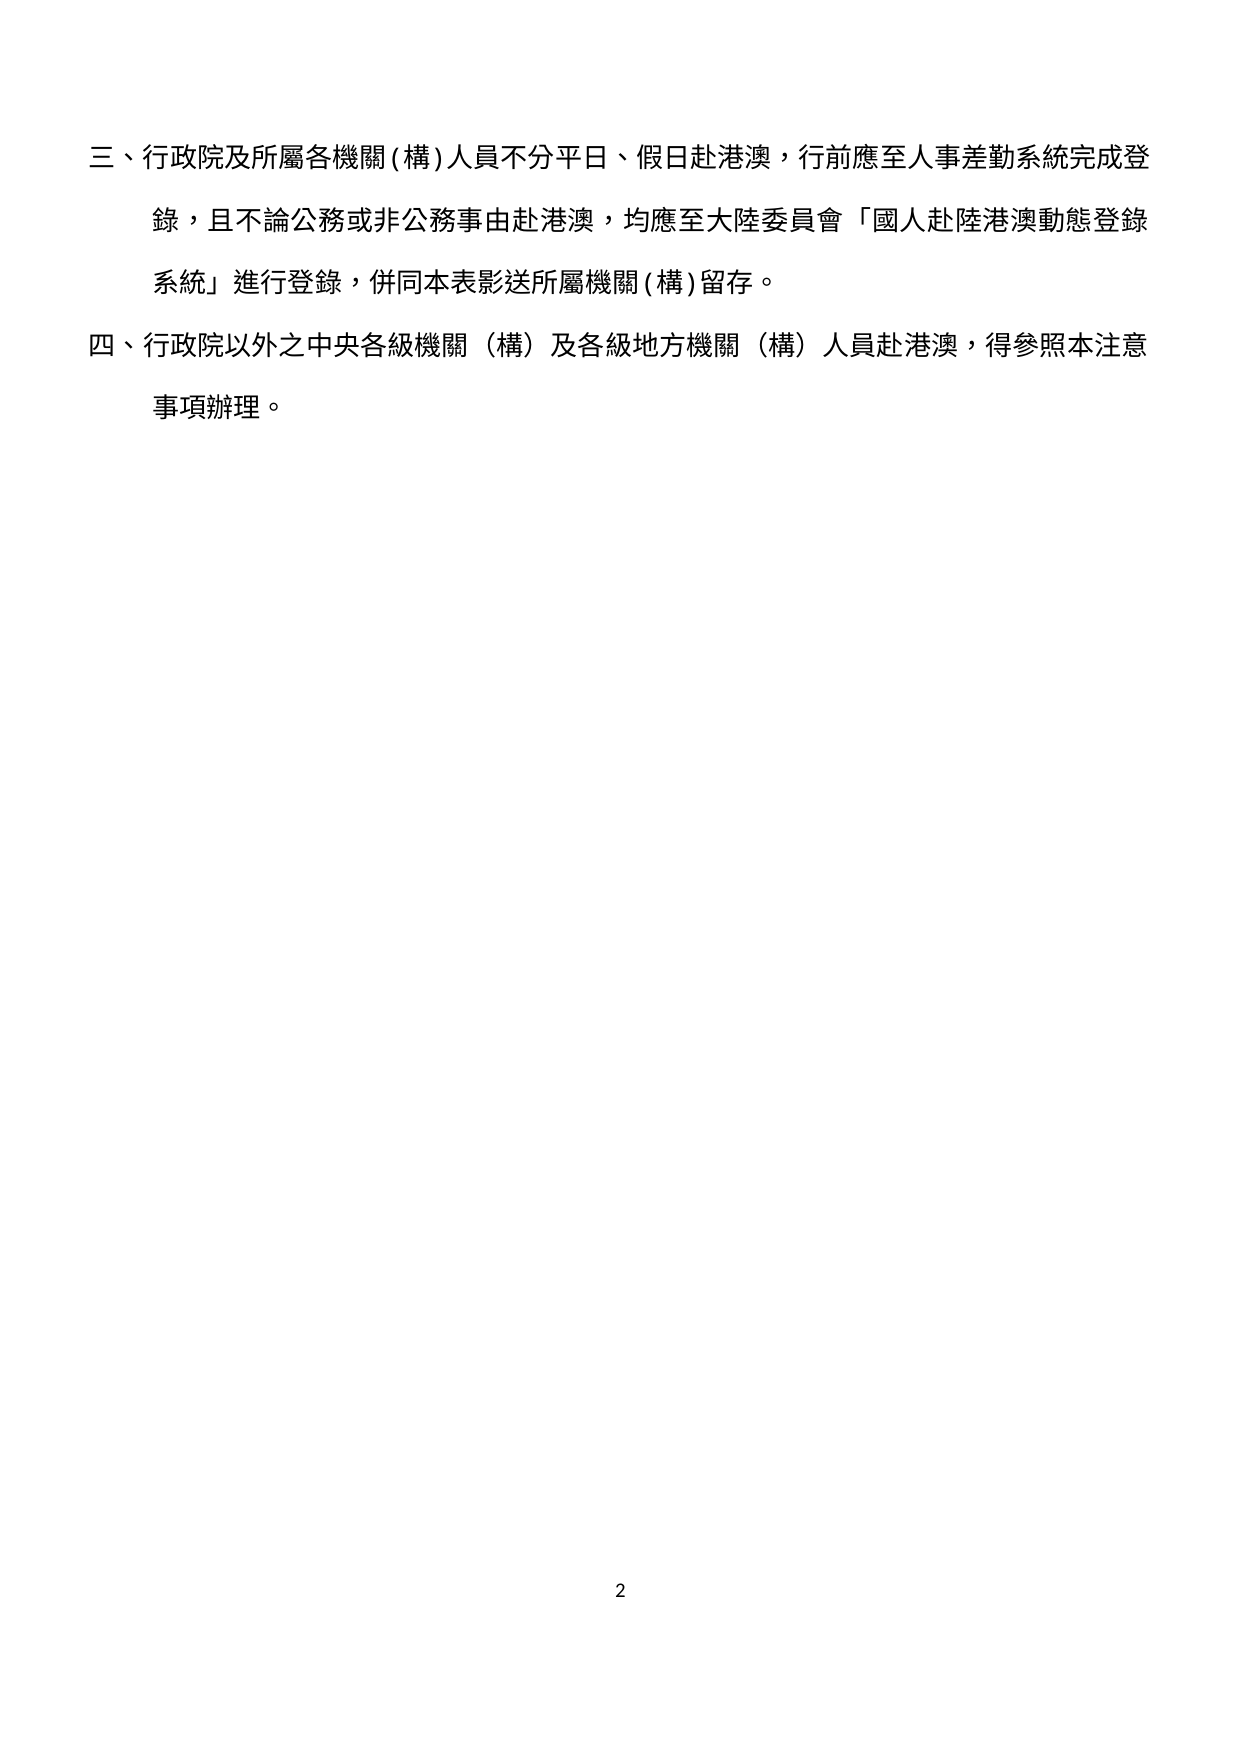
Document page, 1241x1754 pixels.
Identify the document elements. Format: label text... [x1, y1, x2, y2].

text 四、行政院以外之中央各級機關（構）及各級地方機關（構）人員赴港澳，得參照本注意事項辦理。 [88, 301, 1152, 426]
text 三、行政院及所屬各機關(構)人員不分平日、假日赴港澳，行前應至人事差勤系統完成登錄，且不論公務或非公務事由赴港澳，均應至大陸委員會「國人赴陸港澳動態登錄系統」進行登錄，併同本表影送所屬機關(構)留存。 [88, 114, 1152, 301]
